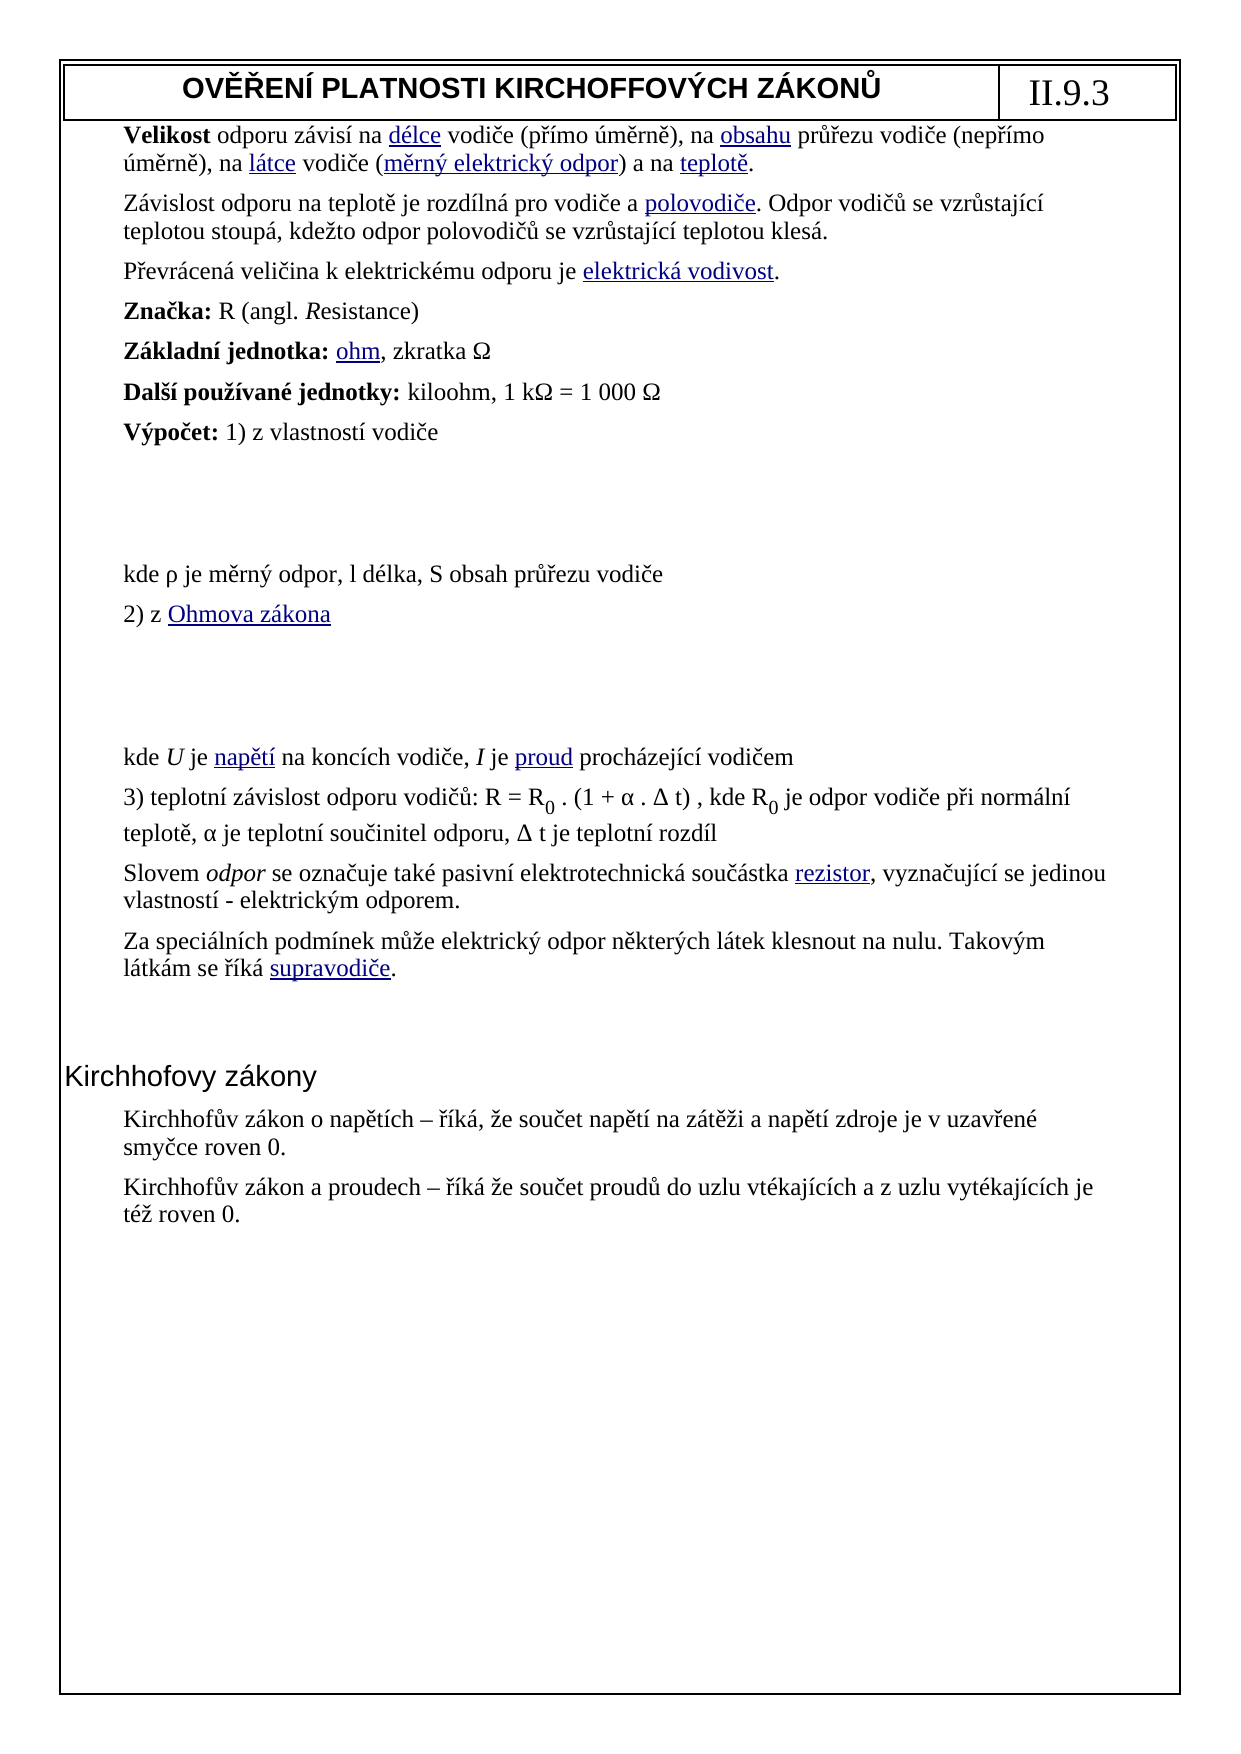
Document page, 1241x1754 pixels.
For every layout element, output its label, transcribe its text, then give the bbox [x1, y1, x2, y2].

text 2) z Ohmova zákona [123, 600, 1117, 628]
text Velikost odporu závisí na délce vodiče (přímo úměrně), na obsahu průřezu vodiče (nepřímo úměrně), na látce vodiče (měrný elektrický odpor) a na teplotě. [123, 121, 1117, 177]
text Slovem odpor se označuje také pasivní elektrotechnická součástka rezistor, vyznačující se jedinou vlastností - elektrickým odporem. [123, 859, 1117, 914]
text Za speciálních podmínek může elektrický odpor některých látek klesnout na nulu. Takovým látkám se říká supravodiče. [123, 927, 1117, 982]
text Převrácená veličina k elektrickému odporu je elektrická vodivost. [123, 257, 1117, 285]
text 3) teplotní závislost odporu vodičů: R = R0 . (1 + α . Δ t) , kde R0 je odpor vodiče při normální teplotě, α je teplotní součinitel odporu, Δ t je teplotní rozdíl [123, 783, 1117, 846]
text kde ρ je měrný odpor, l délka, S obsah průřezu vodiče [123, 560, 1117, 588]
text kde U je napětí na koncích vodiče, I je proud procházející vodičem [123, 743, 1117, 770]
text Kirchhofův zákon o napětích – říká, že součet napětí na zátěži a napětí zdroje je v uzavřené smyčce roven 0. [123, 1105, 1117, 1160]
subtitle Kirchhofovy zákony [64, 1060, 1176, 1092]
table_header II.9.7 [1000, 66, 1175, 119]
table_header OVĚŘENÍ PLATNOSTI KIRCHOFFOVÝCH ZÁKONŮ [65, 66, 998, 119]
text Výpočet: 1) z vlastností vodiče [123, 418, 1117, 446]
text Kirchhofův zákon a proudech – říká že součet proudů do uzlu vtékajících a z uzlu vytékajících je též roven 0. [123, 1173, 1117, 1228]
text Značka: R (angl. Resistance) [123, 297, 1117, 325]
text Další používané jednotky: kiloohm, 1 kΩ = 1 000 Ω [123, 378, 1117, 405]
text Základní jednotka: ohm, zkratka Ω [123, 337, 1117, 365]
text Závislost odporu na teplotě je rozdílná pro vodiče a polovodiče. Odpor vodičů se vzrůstající teplotou stoupá, kdežto odpor polovodičů se vzrůstající teplotou klesá. [123, 189, 1117, 244]
